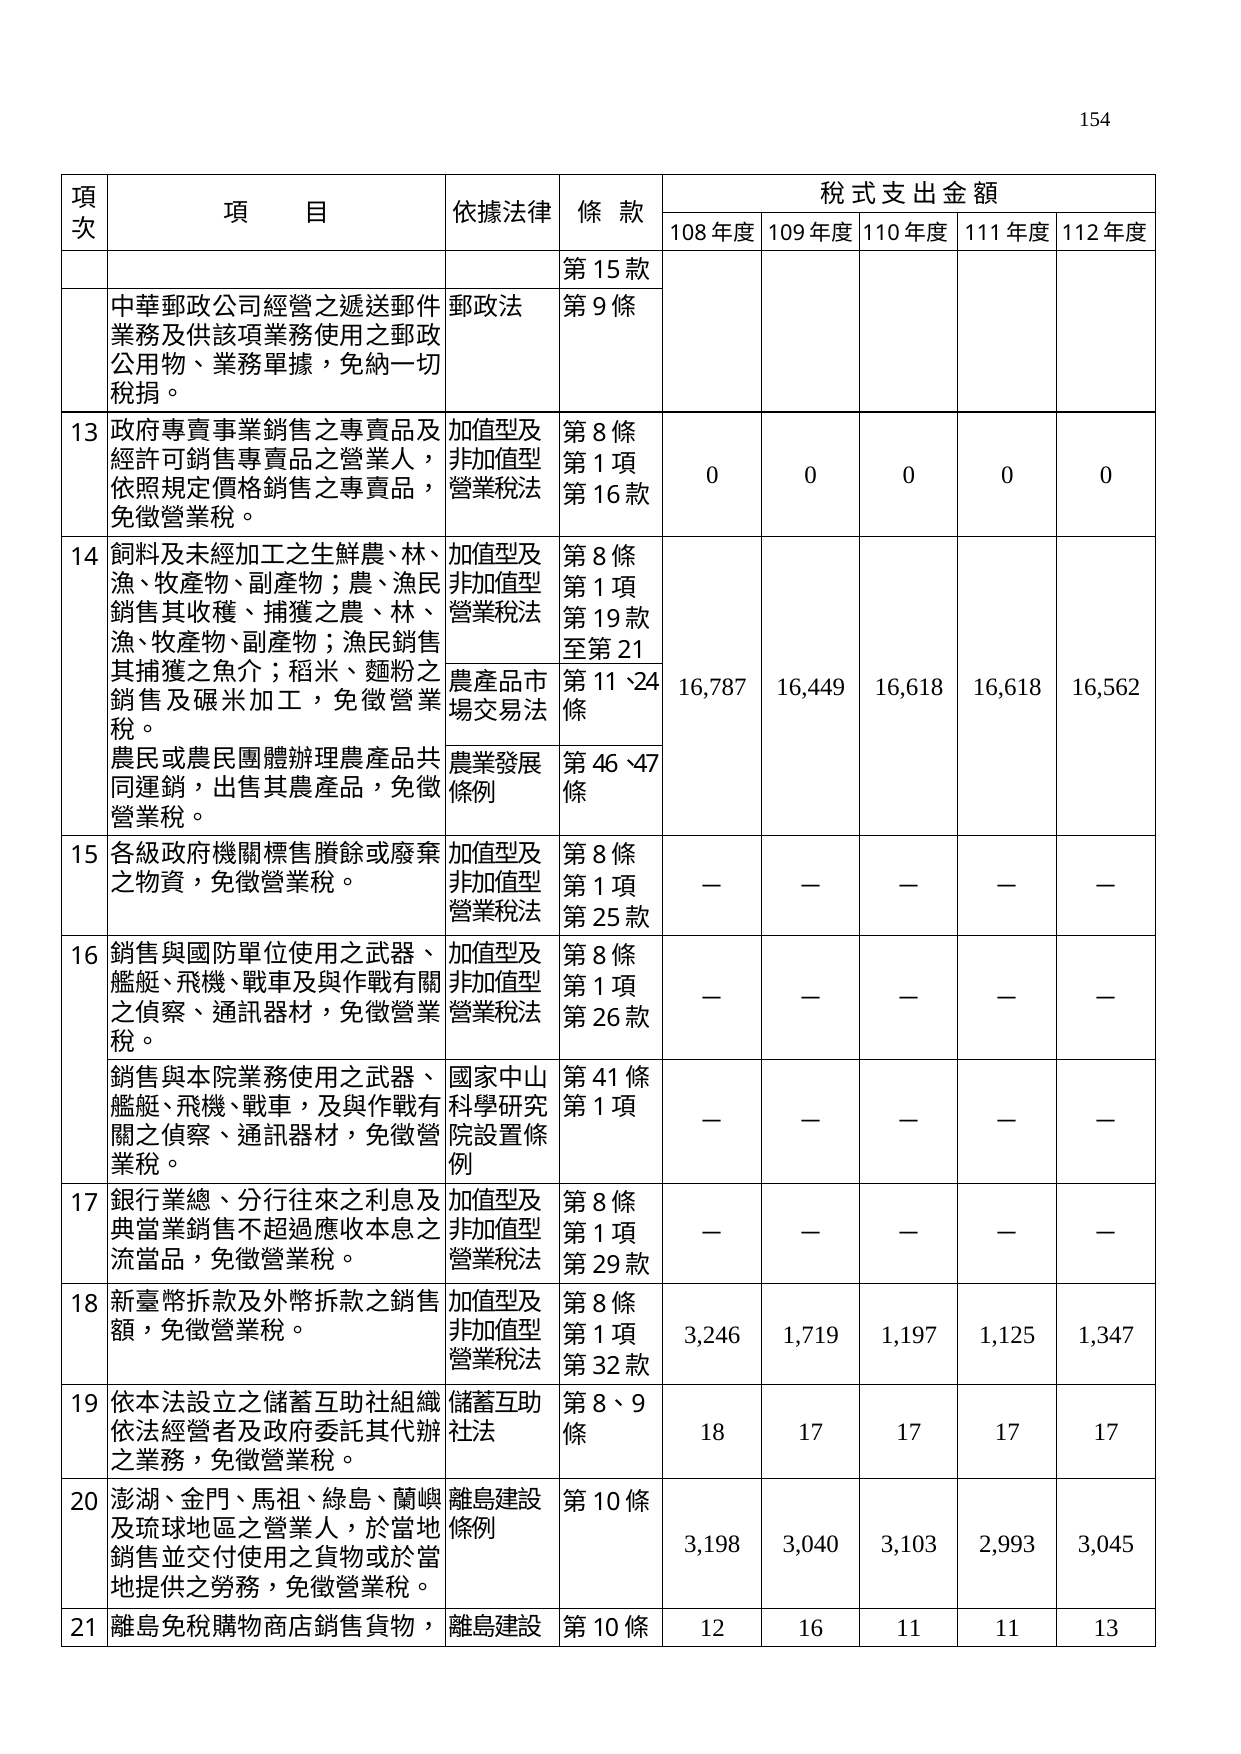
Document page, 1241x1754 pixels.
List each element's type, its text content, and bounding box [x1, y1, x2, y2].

table_cell － [663, 1060, 761, 1182]
table_cell 第8條第1項第19款至第21款 [560, 537, 662, 663]
table_cell 17 [62, 1184, 107, 1283]
table_cell 銷售與本院業務使用之武器、艦艇、飛機、戰車，及與作戰有關之偵察、通訊器材，免徵營業稅。 [108, 1060, 445, 1182]
table_cell 新臺幣拆款及外幣拆款之銷售額，免徵營業稅。 [108, 1284, 445, 1384]
table_cell 109年度 [762, 213, 859, 250]
table_cell 農產品市場交易法 [446, 664, 559, 745]
table_cell 16,562 [1057, 537, 1155, 835]
table_cell 郵政法 [446, 289, 559, 411]
table_cell 16 [62, 936, 107, 1182]
table_cell 農業發展條例 [446, 746, 559, 835]
table_cell 第8條第1項第26款 [560, 936, 662, 1059]
table_cell － [958, 836, 1056, 935]
table_cell [860, 251, 957, 411]
table_cell 離島建設 [446, 1609, 559, 1646]
table_cell 第41條第1項 [560, 1060, 662, 1182]
table_cell － [958, 1060, 1056, 1182]
table_cell 16,618 [958, 537, 1056, 835]
table_cell 3,040 [762, 1479, 859, 1608]
table_cell 澎湖、金門、馬祖、綠島、蘭嶼及琉球地區之營業人，於當地銷售並交付使用之貨物或於當地提供之勞務，免徵營業稅。 [108, 1479, 445, 1608]
table_cell 第15款 [560, 251, 662, 288]
table_cell 加值型及非加值型營業稅法 [446, 1284, 559, 1384]
table_cell [62, 251, 107, 288]
table_cell 17 [860, 1385, 957, 1478]
table_cell － [1057, 1184, 1155, 1283]
table_cell 第8條第1項第16款 [560, 413, 662, 536]
table_cell 0 [958, 413, 1056, 536]
table_cell 國家中山科學研究院設置條例 [446, 1060, 559, 1182]
table_cell 政府專賣事業銷售之專賣品及經許可銷售專賣品之營業人，依照規定價格銷售之專賣品，免徵營業稅。 [108, 413, 445, 536]
table_cell 17 [958, 1385, 1056, 1478]
table_cell 加值型及非加值型營業稅法 [446, 836, 559, 935]
table_cell 16 [762, 1609, 859, 1646]
table_cell 12 [663, 1609, 761, 1646]
table_cell － [860, 1184, 957, 1283]
table_cell 銀行業總、分行往來之利息及典當業銷售不超過應收本息之流當品，免徵營業稅。 [108, 1184, 445, 1283]
table_cell 16,449 [762, 537, 859, 835]
table_cell 加值型及非加值型營業稅法 [446, 1184, 559, 1283]
table_cell [1057, 251, 1155, 411]
table_cell 第9條 [560, 289, 662, 411]
table_cell － [663, 936, 761, 1059]
table_cell 20 [62, 1479, 107, 1608]
table_cell － [663, 1184, 761, 1283]
table_cell 3,103 [860, 1479, 957, 1608]
table_cell 18 [663, 1385, 761, 1478]
table_cell 離島建設條例 [446, 1479, 559, 1608]
table_cell － [958, 1184, 1056, 1283]
table_cell 離島免稅購物商店銷售貨物， [108, 1609, 445, 1646]
table_cell 0 [1057, 413, 1155, 536]
table_cell 銷售與國防單位使用之武器、艦艇、飛機、戰車及與作戰有關之偵察、通訊器材，免徵營業稅。 [108, 936, 445, 1059]
table_cell 3,198 [663, 1479, 761, 1608]
table_cell 1,125 [958, 1284, 1056, 1384]
table_cell － [860, 936, 957, 1059]
table_cell 16,787 [663, 537, 761, 835]
table_cell － [860, 1060, 957, 1182]
table_cell 18 [62, 1284, 107, 1384]
table_cell 11 [860, 1609, 957, 1646]
table_cell 16,618 [860, 537, 957, 835]
table_cell 加值型及非加值型營業稅法 [446, 936, 559, 1059]
table_cell 11 [958, 1609, 1056, 1646]
table_cell 儲蓄互助社法 [446, 1385, 559, 1478]
table_cell [108, 251, 445, 288]
table_cell [663, 251, 761, 411]
table_cell 加值型及非加值型營業稅法 [446, 537, 559, 663]
table_header 項次 [62, 175, 107, 250]
table_cell 第10條 [560, 1609, 662, 1646]
table_cell 110年度 [860, 213, 957, 250]
table_cell － [1057, 1060, 1155, 1182]
table_cell 1,719 [762, 1284, 859, 1384]
table_cell 19 [62, 1385, 107, 1478]
table_cell 1,197 [860, 1284, 957, 1384]
table_cell [62, 289, 107, 411]
table_cell － [762, 836, 859, 935]
table_cell 13 [62, 413, 107, 536]
table_cell － [860, 836, 957, 935]
table_cell － [762, 936, 859, 1059]
table_cell 依本法設立之儲蓄互助社組織依法經營者及政府委託其代辦之業務，免徵營業稅。 [108, 1385, 445, 1478]
table_cell 1,347 [1057, 1284, 1155, 1384]
table_cell 0 [663, 413, 761, 536]
table_cell － [762, 1060, 859, 1182]
table_cell 0 [762, 413, 859, 536]
table_header 稅 式 支 出 金 額 [663, 175, 1155, 212]
table_cell [446, 251, 559, 288]
table_cell － [663, 836, 761, 935]
table_cell 第8條第1項第25款 [560, 836, 662, 935]
table_cell 3,246 [663, 1284, 761, 1384]
table_cell 第8、9條 [560, 1385, 662, 1478]
table_cell 21 [62, 1609, 107, 1646]
table_cell [762, 251, 859, 411]
table_cell 17 [762, 1385, 859, 1478]
table_cell 108年度 [663, 213, 761, 250]
table_cell 加值型及非加值型營業稅法 [446, 413, 559, 536]
table_cell 14 [62, 537, 107, 835]
table_cell 3,045 [1057, 1479, 1155, 1608]
table_cell 中華郵政公司經營之遞送郵件業務及供該項業務使用之郵政公用物、業務單據，免納一切稅捐。 [108, 289, 445, 411]
table_cell － [1057, 836, 1155, 935]
table_cell 112年度 [1057, 213, 1155, 250]
table_header 條 款 [560, 175, 662, 250]
table_header 依據法律 [446, 175, 559, 250]
table_cell 15 [62, 836, 107, 935]
table_cell 第11、24條 [560, 664, 662, 745]
table_cell － [958, 936, 1056, 1059]
table_cell 第46、47條 [560, 746, 662, 835]
table_cell 0 [860, 413, 957, 536]
table_cell 17 [1057, 1385, 1155, 1478]
table_cell － [762, 1184, 859, 1283]
table_cell 第10條 [560, 1479, 662, 1608]
table_cell 飼料及未經加工之生鮮農、林、漁、牧產物、副產物；農、漁民銷售其收穫、捕獲之農、林、漁、牧產物、副產物；漁民銷售其捕獲之魚介；稻米、麵粉之銷售及碾米加工，免徵營業稅。 農民或農民團體辦理農產品共同運銷，出售其農產品，免徵營業稅。 [108, 537, 445, 835]
table_header 項 目 [108, 175, 445, 250]
table_cell － [1057, 936, 1155, 1059]
table_cell 2,993 [958, 1479, 1056, 1608]
table_cell 第8條第1項第32款 [560, 1284, 662, 1384]
table_cell 13 [1057, 1609, 1155, 1646]
table_cell 111年度 [958, 213, 1056, 250]
table_cell 各級政府機關標售賸餘或廢棄之物資，免徵營業稅。 [108, 836, 445, 935]
table_cell 第8條第1項第29款 [560, 1184, 662, 1283]
table_cell [958, 251, 1056, 411]
